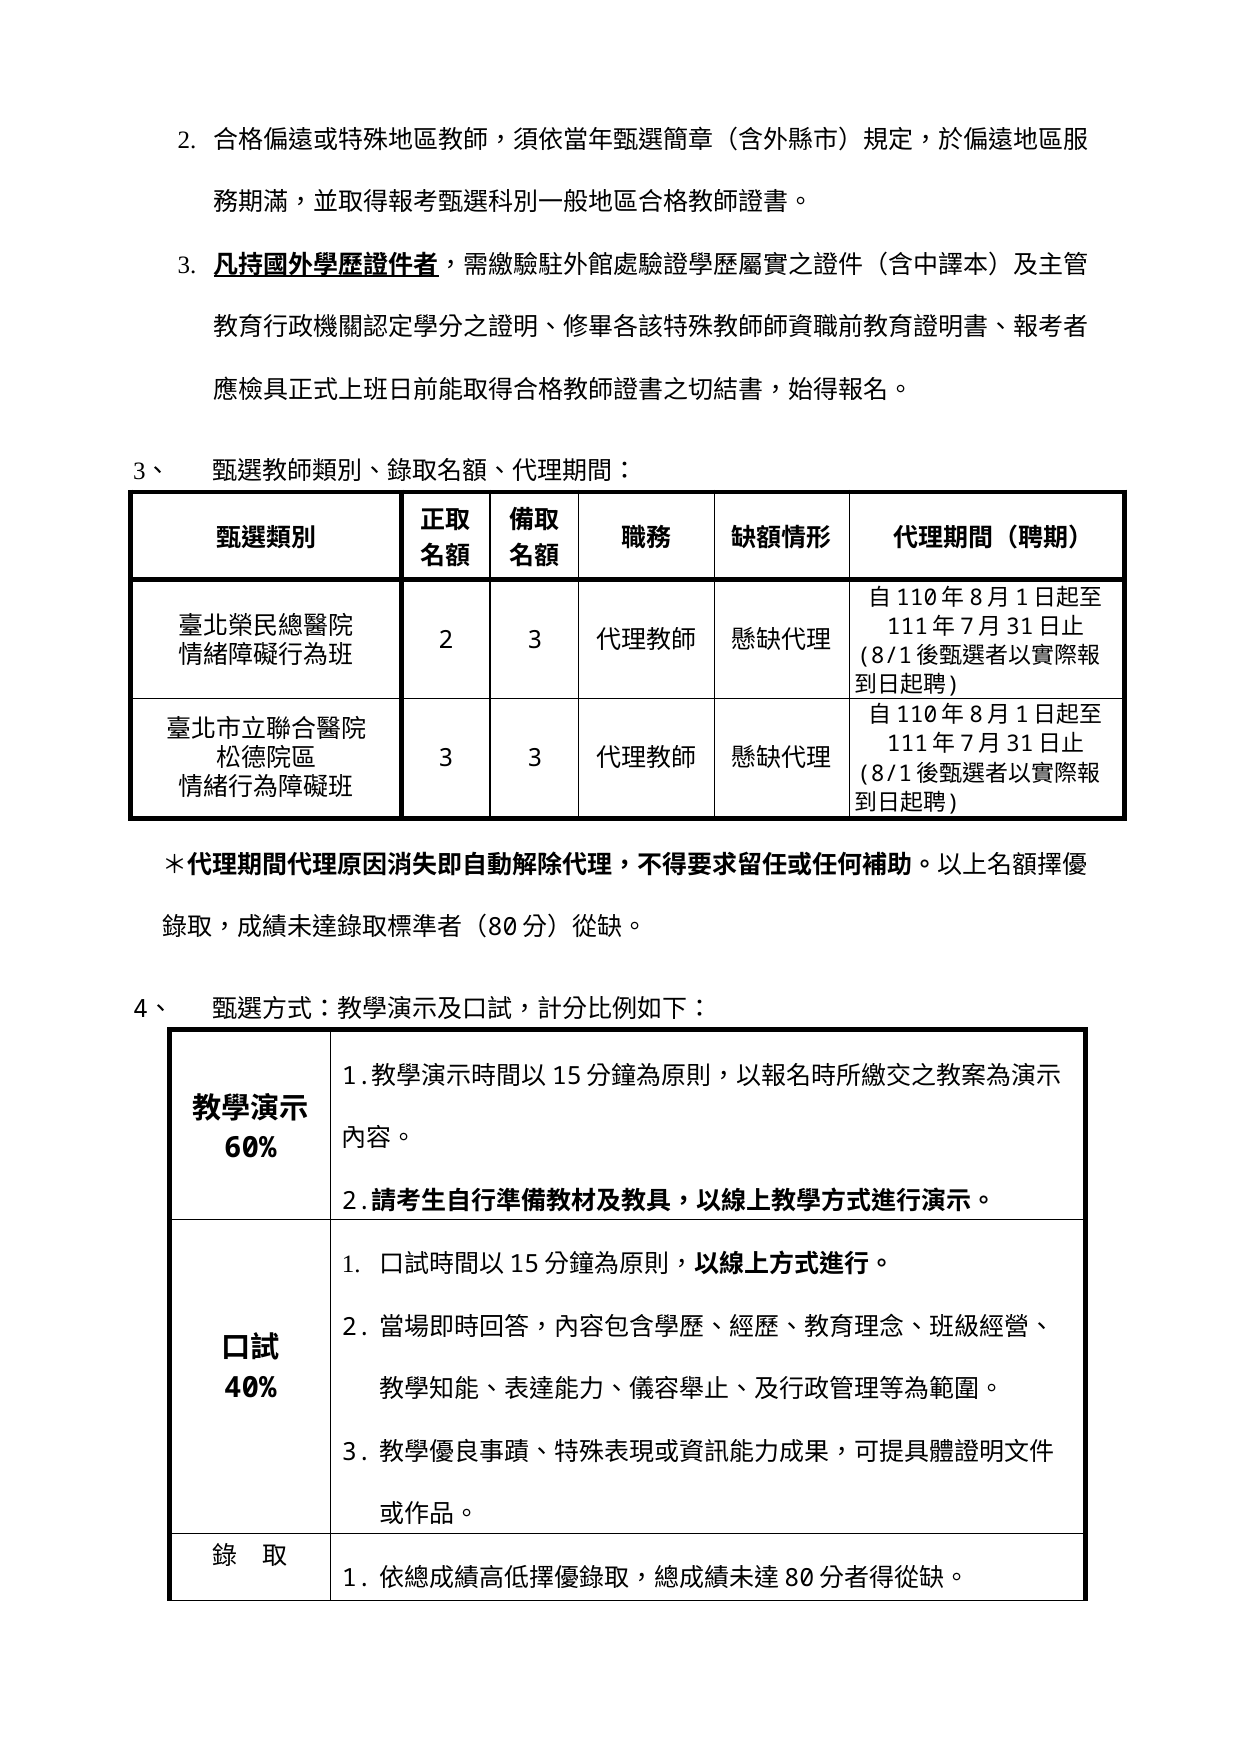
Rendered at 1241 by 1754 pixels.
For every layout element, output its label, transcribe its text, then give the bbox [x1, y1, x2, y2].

list 甄選方式：教學演示及口試，計分比例如下： [133, 964, 1093, 1027]
table_header 教學演示 60% [172, 1032, 330, 1219]
table_cell 錄 取 [172, 1534, 330, 1600]
table_cell 代理教師 [579, 699, 714, 816]
table_header 缺額情形 [715, 494, 849, 577]
table_cell 臺北榮民總醫院 情緒障礙行為班 [133, 582, 399, 698]
table_cell 口試 40% [172, 1220, 330, 1533]
text ＊代理期間代理原因消失即自動解除代理，不得要求留任或任何補助。以上名額擇優錄取，成績未達錄取標準者（80分）從缺。 [162, 821, 1093, 946]
list 合格偏遠或特殊地區教師，須依當年甄選簡章（含外縣市）規定，於偏遠地區服務期滿，並取得報考甄選科別一般地區合格教師證書。 [177, 96, 1093, 221]
list 凡持國外學歷證件者，需繳驗駐外館處驗證學歷屬實之證件（含中譯本）及主管教育行政機關認定學分之證明、修畢各該特殊教師師資職前教育證明書、報考者應檢具正式上班日前能取得合格教師證書之切結書，始得報名。 [177, 221, 1093, 408]
table_header 備取 名額 [491, 494, 578, 577]
table_cell 2 [404, 582, 489, 698]
table_cell 懸缺代理 [715, 582, 849, 698]
list 甄選教師類別、錄取名額、代理期間： [133, 427, 1093, 489]
table_header 正取 名額 [404, 494, 489, 577]
table_cell 3 [491, 699, 578, 816]
table_header 甄選類別 [133, 494, 399, 577]
table_cell 自110年8月1日起至 111年7月31日止 (8/1後甄選者以實際報到日起聘) [850, 582, 1122, 698]
table_header 職務 [579, 494, 714, 577]
table_cell 3 [404, 699, 489, 816]
table_cell 代理教師 [579, 582, 714, 698]
table_cell 懸缺代理 [715, 699, 849, 816]
table_header 代理期間（聘期） [850, 494, 1122, 577]
table_cell 依總成績高低擇優錄取，總成績未達80分者得從缺。 總成績同分之錄取優先順序： 當應試者之各項條件皆達錄取標準且同分時，依下列條件優先順序錄取： (1)身心障礙人士。 (2)原住民。 (3)若上述條件復相同時，則依學、經歷由本校教評會決定之。 [331, 1534, 1083, 1600]
table_header 1.教學演示時間以15分鐘為原則，以報名時所繳交之教案為演示內容。 2.請考生自行準備教材及教具，以線上教學方式進行演示。 [331, 1032, 1083, 1219]
table_cell 臺北市立聯合醫院 松德院區 情緒行為障礙班 [133, 699, 399, 816]
table_cell 自110年8月1日起至 111年7月31日止 (8/1後甄選者以實際報到日起聘) [850, 699, 1122, 816]
table_cell 3 [491, 582, 578, 698]
table_cell 口試時間以15分鐘為原則，以線上方式進行。 當場即時回答，內容包含學歷、經歷、教育理念、班級經營、教學知能、表達能力、儀容舉止、及行政管理等為範圍。 教學優良事蹟、特殊表現或資訊能力成果，可提具體證明文件或作品。 [331, 1220, 1083, 1533]
